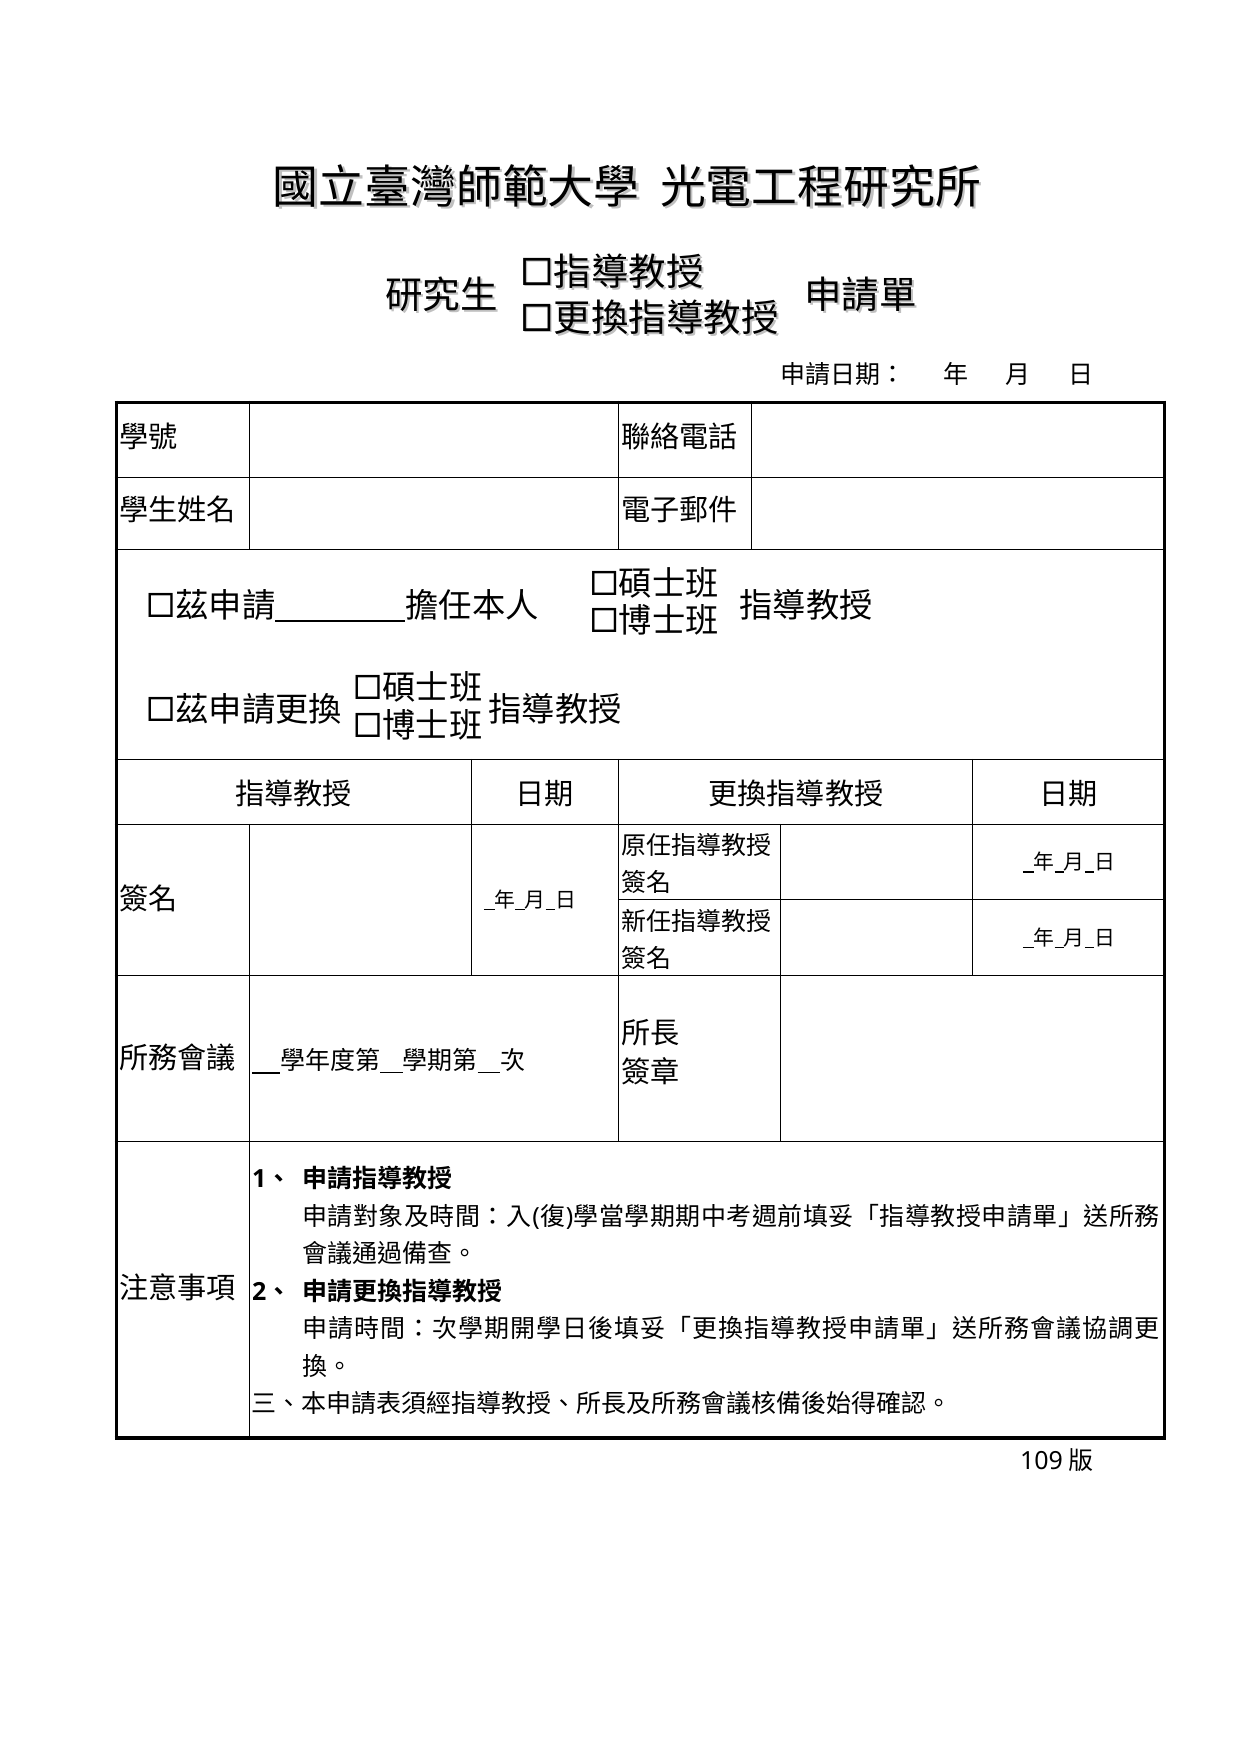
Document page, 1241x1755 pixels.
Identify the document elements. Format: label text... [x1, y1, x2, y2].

table_cell 茲申請 擔任本人 [118, 550, 589, 656]
table_cell [781, 900, 972, 975]
table_cell 注意事項 [118, 1142, 249, 1436]
table_cell 指導教授 更換指導教授 [509, 239, 804, 351]
table_cell 電子郵件 [619, 478, 751, 549]
table_header [250, 404, 618, 477]
table_cell 更換指導教授 [619, 760, 972, 824]
table_cell [250, 478, 618, 549]
table_cell 所務會議 [118, 976, 249, 1141]
table_header 國立臺灣師範大學 光電工程研究所 [125, 150, 1129, 239]
table_cell [250, 825, 471, 975]
table_cell 碩士班 博士班 [353, 656, 485, 759]
table_cell 日期 [472, 760, 618, 824]
text 申請日期： 年 月 日 [187, 363, 1093, 388]
table_cell 申請指導教授 申請對象及時間：入(復)學當學期期中考週前填妥「指導教授申請單」送所務會議通過備查。 申請更換指導教授 申請時間：次學期開學日後填妥「更換指導教授申請單」送所務會議協調更換。 三、本申請表須經指導教授、所長及所務會議核備後始得確認。 [250, 1142, 1163, 1436]
table_cell 學生姓名 [118, 478, 249, 549]
table_cell 申請單 [804, 239, 1129, 351]
table_cell [648, 656, 1163, 759]
table_cell 指導教授 [118, 760, 471, 824]
table_cell 年 月 日 [472, 825, 618, 975]
table_cell 學年度第 學期第 次 [250, 976, 618, 1141]
table_cell 所長 簽章 [619, 976, 780, 1141]
table_header 學號 [118, 404, 249, 477]
table_cell 新任指導教授 簽名 [619, 900, 780, 975]
text 109版 [187, 1440, 1093, 1477]
table_header [752, 404, 1163, 477]
table_header 聯絡電話 [619, 404, 751, 477]
table_cell 原任指導教授 簽名 [619, 825, 780, 899]
table_cell 年 月 日 [973, 825, 1163, 899]
table_cell [781, 825, 972, 899]
table_cell 年 月 日 [973, 900, 1163, 975]
table_cell 茲申請更換 [118, 656, 352, 759]
table_cell 簽名 [118, 825, 249, 975]
table_cell [781, 976, 1163, 1141]
table_cell 日期 [973, 760, 1163, 824]
table_cell 指導教授 [736, 550, 1163, 656]
table_cell 指導教授 [485, 656, 648, 759]
table_cell [752, 478, 1163, 549]
table_cell 碩士班 博士班 [589, 550, 736, 656]
table_cell 研究生 [125, 239, 508, 351]
